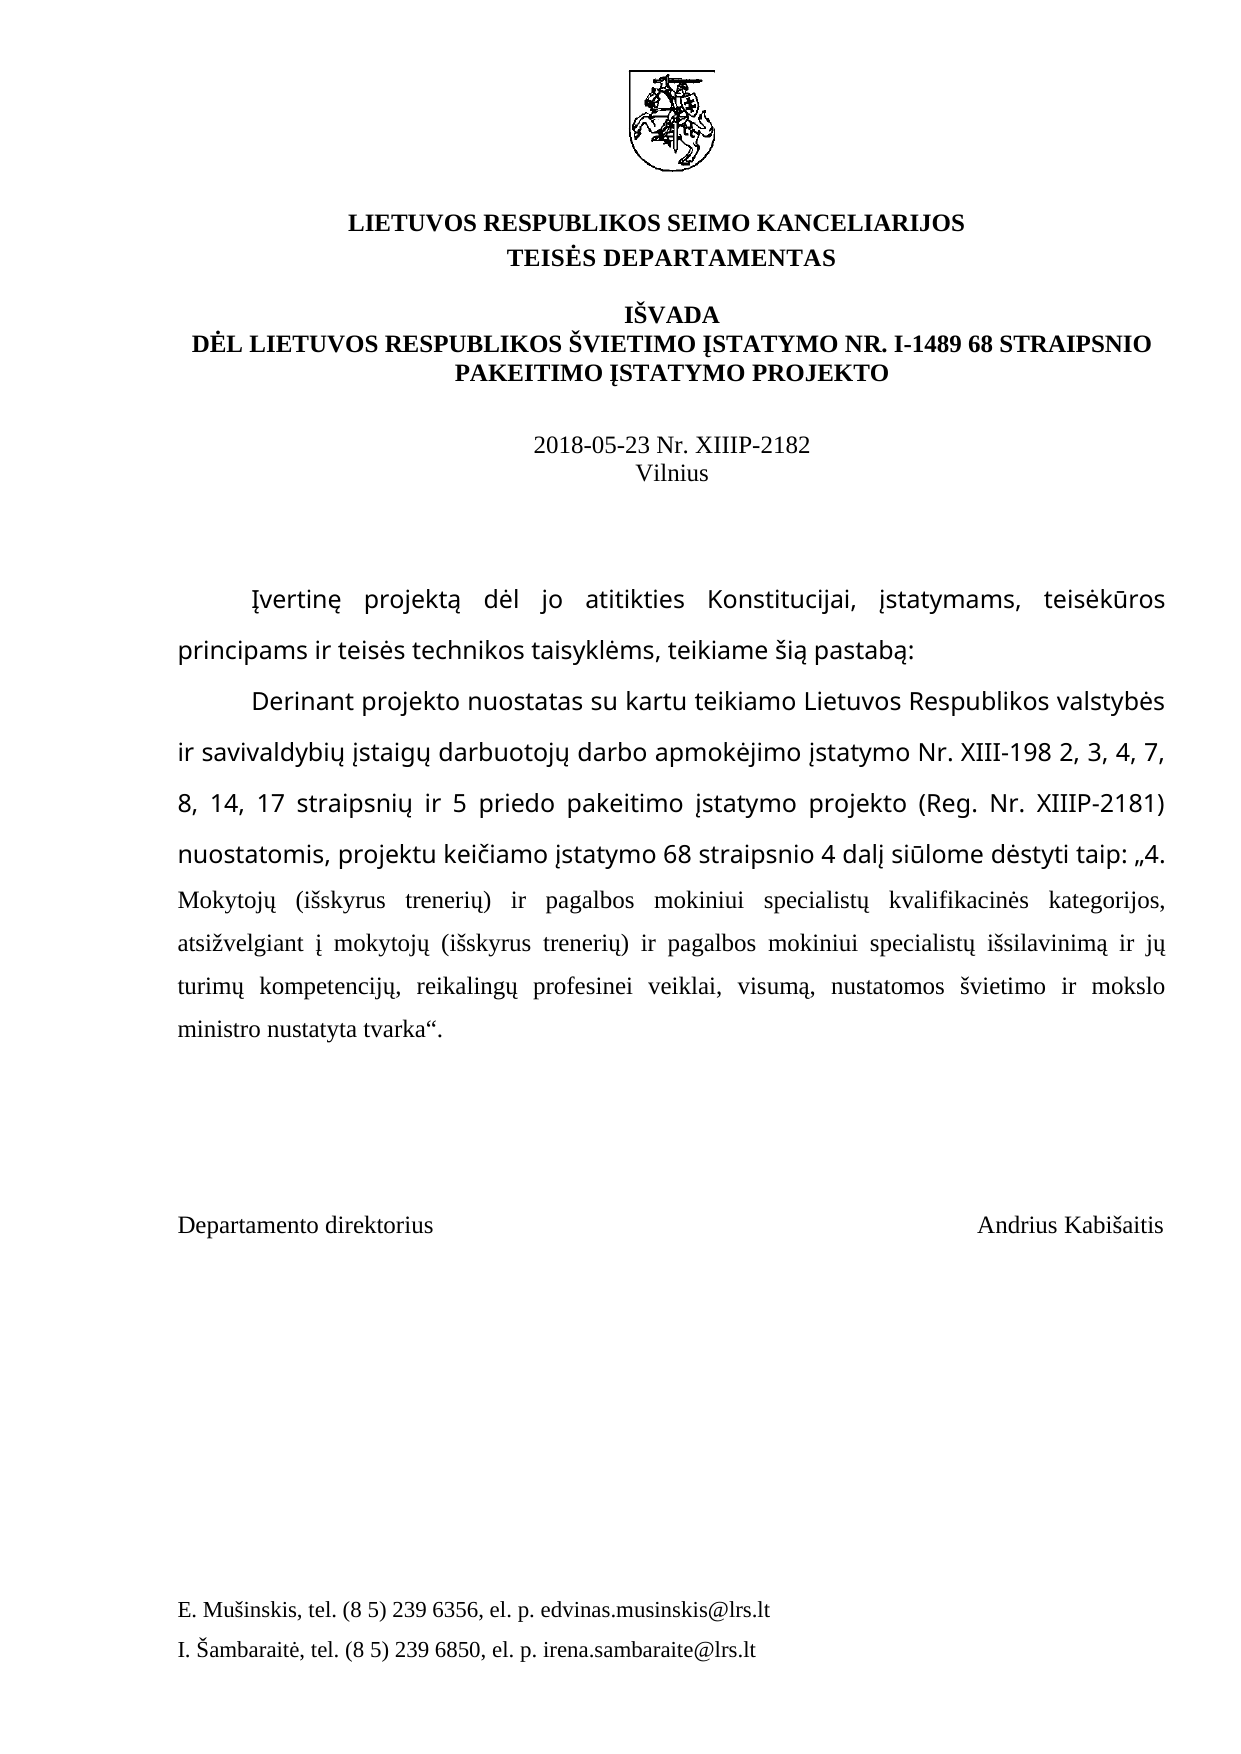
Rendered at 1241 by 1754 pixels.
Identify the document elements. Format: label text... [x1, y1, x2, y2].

text LIETUVOS RESPUBLIKOS SEIMO KANCELIARIJOS [177, 208, 1136, 237]
text 2018-05-23 Nr. XIIIP-2182 [177, 430, 1167, 458]
text I. Šambaraitė, tel. (8 5) 239 6850, el. p. irena.sambaraite@lrs.lt [177, 1636, 1167, 1662]
text DĖL LIETUVOS RESPUBLIKOS ŠVIETIMO ĮSTATYMO NR. I-1489 68 STRAIPSNIO PAKEITIMO ĮSTATYMO PROJEKTO [177, 329, 1167, 387]
text Derinant projekto nuostatas su kartu teikiamo Lietuvos Respublikos valstybės ir savivaldybių įstaigų darbuotojų darbo apmokėjimo įstatymo Nr. XIII-198 2, 3, 4, 7, 8, 14, 17 straipsnių ir 5 priedo pakeitimo įstatymo projekto (Reg. Nr. XIIIP-2181) nuostatomis, projektu keičiamo įstatymo 68 straipsnio 4 dalį siūlome dėstyti taip: „4. Mokytojų (išskyrus trenerių) ir pagalbos mokiniui specialistų kvalifikacinės kategorijos, atsižvelgiant į mokytojų (išskyrus trenerių) ir pagalbos mokiniui specialistų išsilavinimą ir jų turimų kompetencijų, reikalingų profesinei veiklai, visumą, nustatomos švietimo ir mokslo ministro nustatyta tvarka“. [177, 683, 1167, 1043]
text Įvertinę projektą dėl jo atitikties Konstitucijai, įstatymams, teisėkūros principams ir teisės technikos taisyklėms, teikiame šią pastabą: [177, 581, 1167, 666]
text TEISĖS DEPARTAMENTAS [177, 243, 1165, 272]
text Departamento direktorius Andrius Kabišaitis [177, 1211, 1167, 1239]
text Vilnius [177, 458, 1167, 487]
text IŠVADA [177, 300, 1167, 329]
text E. Mušinskis, tel. (8 5) 239 6356, el. p. edvinas.musinskis@lrs.lt [177, 1596, 1167, 1623]
